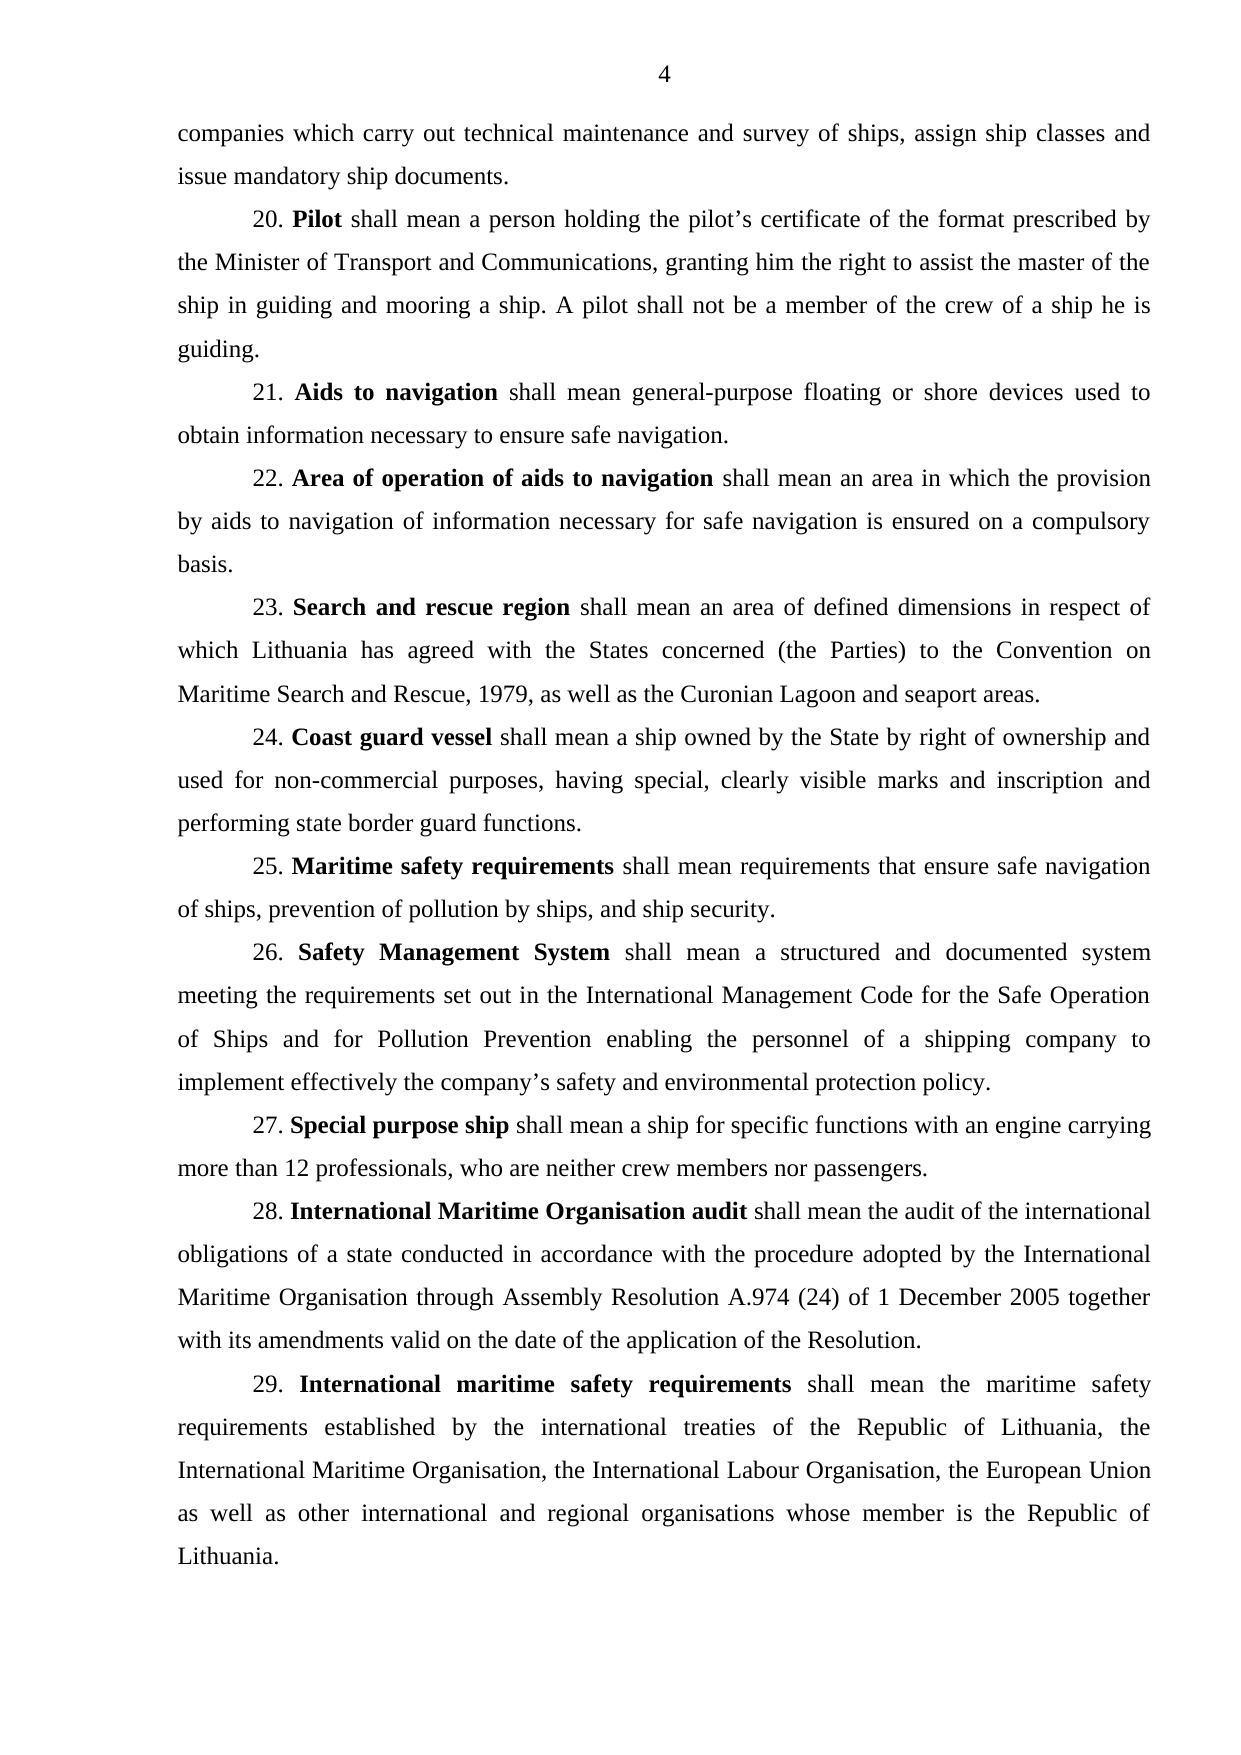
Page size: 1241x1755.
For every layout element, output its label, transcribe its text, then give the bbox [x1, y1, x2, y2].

text 23. Search and rescue region shall mean an area of defined dimensions in respect of which Lithuania has agreed with the States concerned (the Parties) to the Convention on Maritime Search and Rescue, 1979, as well as the Curonian Lagoon and seaport areas. [177, 592, 1152, 707]
text 26. Safety Management System shall mean a structured and documented system meeting the requirements set out in the International Management Code for the Safe Operation of Ships and for Pollution Prevention enabling the personnel of a shipping company to implement effectively the company’s safety and environmental protection policy. [177, 937, 1152, 1096]
text companies which carry out technical maintenance and survey of ships, assign ship classes and issue mandatory ship documents. [177, 118, 1152, 190]
text 28. International Maritime Organisation audit shall mean the audit of the international obligations of a state conducted in accordance with the procedure adopted by the International Maritime Organisation through Assembly Resolution A.974 (24) of 1 December 2005 together with its amendments valid on the date of the application of the Resolution. [177, 1196, 1152, 1354]
text 27. Special purpose ship shall mean a ship for specific functions with an engine carrying more than 12 professionals, who are neither crew members nor passengers. [177, 1110, 1152, 1182]
text 29. International maritime safety requirements shall mean the maritime safety requirements established by the international treaties of the Republic of Lithuania, the International Maritime Organisation, the International Labour Organisation, the European Union as well as other international and regional organisations whose member is the Republic of Lithuania. [177, 1369, 1152, 1570]
text 20. Pilot shall mean a person holding the pilot’s certificate of the format prescribed by the Minister of Transport and Communications, granting him the right to assist the master of the ship in guiding and mooring a ship. A pilot shall not be a member of the crew of a ship he is guiding. [177, 204, 1152, 362]
text 25. Maritime safety requirements shall mean requirements that ensure safe navigation of ships, prevention of pollution by ships, and ship security. [177, 851, 1152, 923]
text 24. Coast guard vessel shall mean a ship owned by the State by right of ownership and used for non-commercial purposes, having special, clearly visible marks and inscription and performing state border guard functions. [177, 722, 1152, 837]
text 21. Aids to navigation shall mean general-purpose floating or shore devices used to obtain information necessary to ensure safe navigation. [177, 377, 1152, 449]
text 22. Area of operation of aids to navigation shall mean an area in which the provision by aids to navigation of information necessary for safe navigation is ensured on a compulsory basis. [177, 463, 1152, 578]
